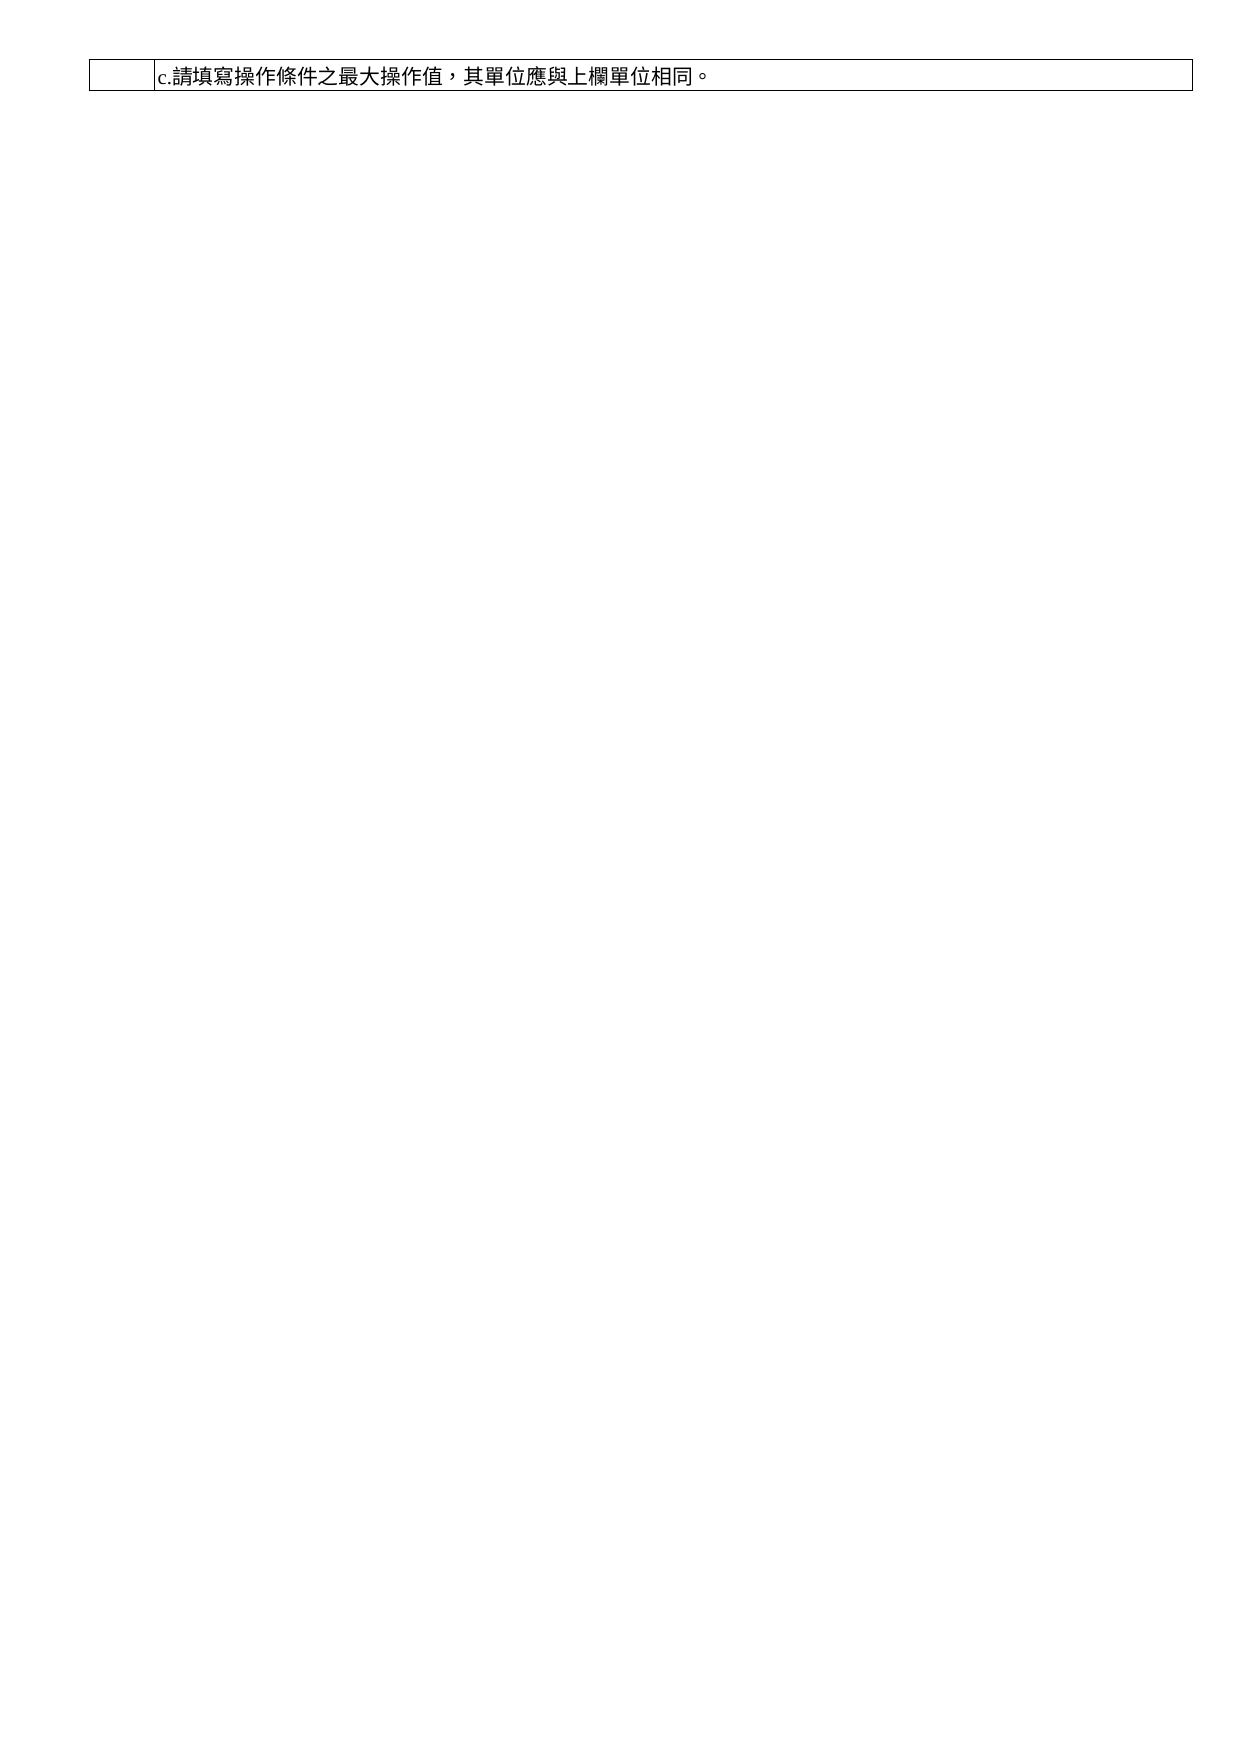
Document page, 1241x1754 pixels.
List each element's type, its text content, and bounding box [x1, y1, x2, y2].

table_cell c.請填寫操作條件之最大操作值，其單位應與上欄單位相同。 [155, 60, 1192, 90]
table_cell [90, 60, 154, 90]
